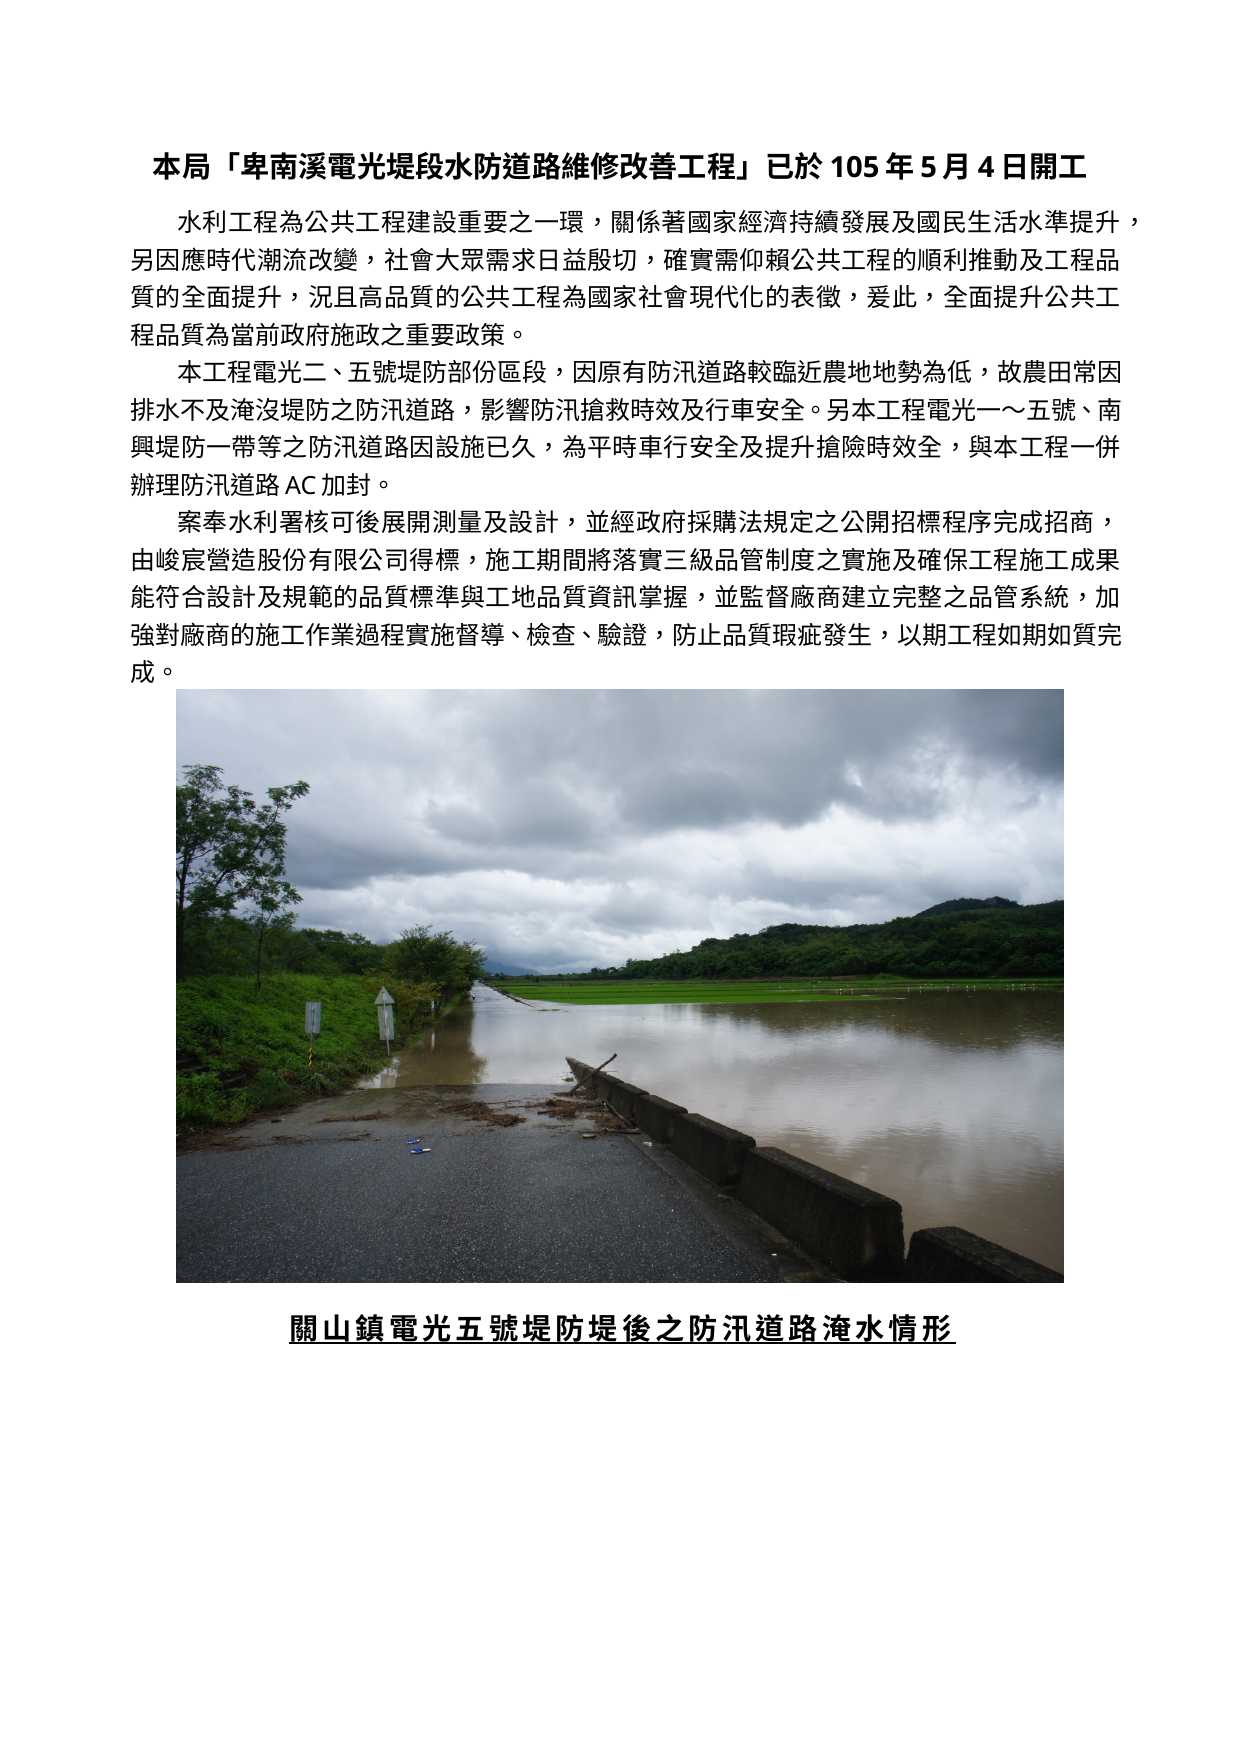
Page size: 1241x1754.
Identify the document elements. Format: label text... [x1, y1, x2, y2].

text 本工程電光二、五號堤防部份區段，因原有防汛道路較臨近農地地勢為低，故農田常因排水不及淹沒堤防之防汛道路，影響防汛搶救時效及行車安全。另本工程電光一～五號、南興堤防一帶等之防汛道路因設施已久，為平時車行安全及提升搶險時效全，與本工程一併辦理防汛道路AC加封。 [130, 352, 1122, 502]
text 水利工程為公共工程建設重要之一環，關係著國家經濟持續發展及國民生活水準提升，另因應時代潮流改變，社會大眾需求日益殷切，確實需仰賴公共工程的順利推動及工程品質的全面提升，況且高品質的公共工程為國家社會現代化的表徵，爰此，全面提升公共工程品質為當前政府施政之重要政策。 [130, 202, 1122, 352]
text 案奉水利署核可後展開測量及設計，並經政府採購法規定之公開招標程序完成招商，由峻宸營造股份有限公司得標，施工期間將落實三級品管制度之實施及確保工程施工成果能符合設計及規範的品質標準與工地品質資訊掌握，並監督廠商建立完整之品管系統，加強對廠商的施工作業過程實施督導、檢查、驗證，防止品質瑕疵發生，以期工程如期如質完成。 [130, 502, 1122, 689]
text 關山鎮電光五號堤防堤後之防汛道路淹水情形 [118, 1289, 1122, 1364]
text 本局「卑南溪電光堤段水防道路維修改善工程」已於105年5月4日開工 [118, 127, 1122, 202]
picture [176, 689, 1064, 1283]
